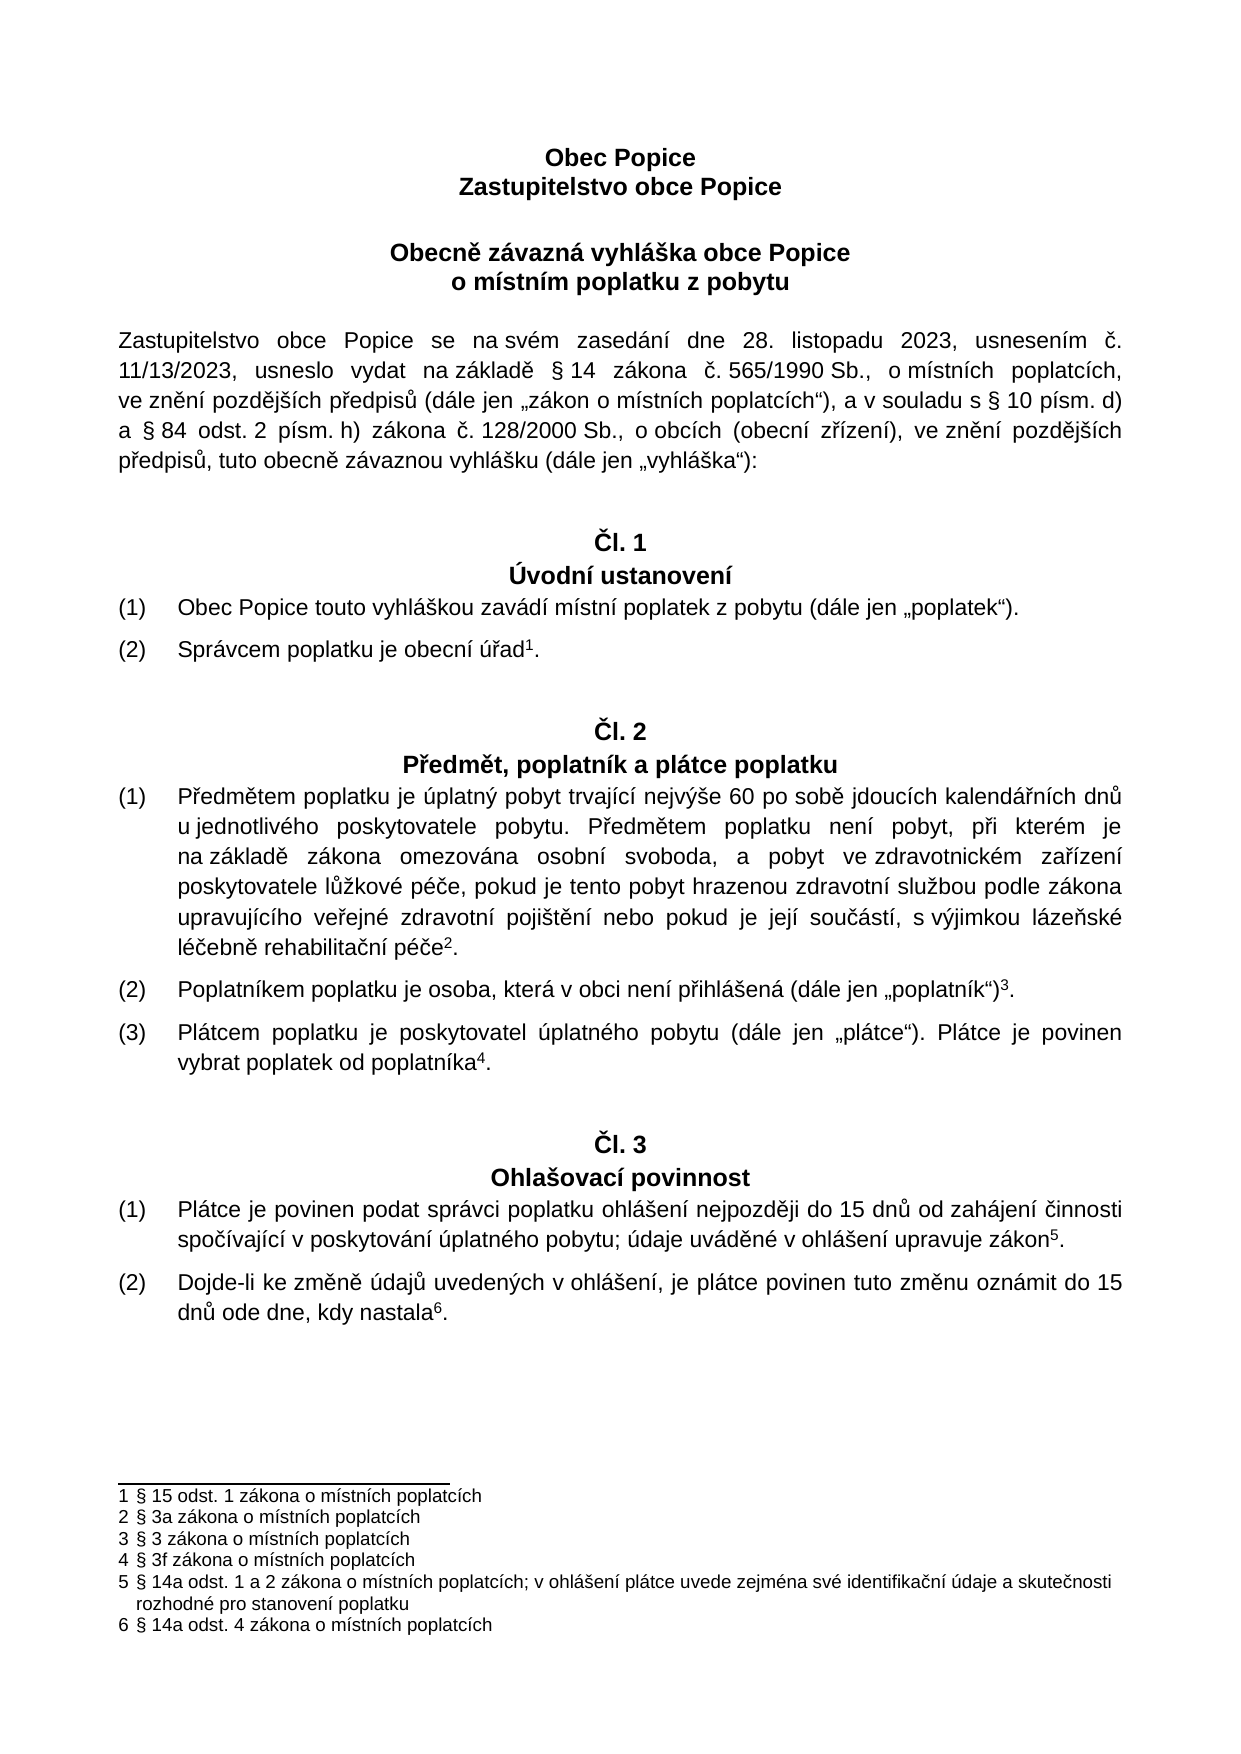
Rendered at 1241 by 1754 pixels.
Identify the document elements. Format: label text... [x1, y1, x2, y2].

text Zastupitelstvo obce Popice se na svém zasedání dne 28. listopadu 2023, usnesením č. 11/13/2023, usneslo vydat na základě § 14 zákona č. 565/1990 Sb., o místních poplatcích, ve znění pozdějších předpisů (dále jen „zákon o místních poplatcích“), a v souladu s § 10 písm. d) a § 84 odst. 2 písm. h) zákona č. 128/2000 Sb., o obcích (obecní zřízení), ve znění pozdějších předpisů, tuto obecně závaznou vyhlášku (dále jen „vyhláška“): [118, 327, 1122, 474]
list Předmětem poplatku je úplatný pobyt trvající nejvýše 60 po sobě jdoucích kalendářních dnů u jednotlivého poskytovatele pobytu. Předmětem poplatku není pobyt, při kterém je na základě zákona omezována osobní svoboda, a pobyt ve zdravotnickém zařízení poskytovatele lůžkové péče, pokud je tento pobyt hrazenou zdravotní službou podle zákona upravujícího veřejné zdravotní pojištění nebo pokud je její součástí, s výjimkou lázeňské léčebně rehabilitační péče. [118, 783, 1122, 960]
list § 3f zákona o místních poplatcích [118, 1549, 1122, 1571]
list § 14a odst. 4 zákona o místních poplatcích [118, 1614, 1122, 1635]
list Správcem poplatku je obecní úřad. [118, 636, 1122, 663]
list Plátce je povinen podat správci poplatku ohlášení nejpozději do 15 dnů od zahájení činnosti spočívající v poskytování úplatného pobytu; údaje uváděné v ohlášení upravuje zákon. [118, 1196, 1122, 1252]
subtitle Čl. 3 Ohlašovací povinnost [118, 1129, 1122, 1191]
subtitle Čl. 1 Úvodní ustanovení [118, 528, 1122, 589]
list Dojde-li ke změně údajů uvedených v ohlášení, je plátce povinen tuto změnu oznámit do 15 dnů ode dne, kdy nastala. [118, 1268, 1122, 1325]
subtitle Čl. 2 Předmět, poplatník a plátce poplatku [118, 717, 1122, 778]
list § 3 zákona o místních poplatcích [118, 1528, 1122, 1549]
subtitle Obecně závazná vyhláška obce Popice o místním poplatku z pobytu [118, 238, 1122, 295]
list Plátcem poplatku je poskytovatel úplatného pobytu (dále jen „plátce“). Plátce je povinen vybrat poplatek od poplatníka. [118, 1019, 1122, 1076]
list Poplatníkem poplatku je osoba, která v obci není přihlášená (dále jen „poplatník“). [118, 976, 1122, 1003]
list § 14a odst. 1 a 2 zákona o místních poplatcích; v ohlášení plátce uvede zejména své identifikační údaje a skutečnosti rozhodné pro stanovení poplatku [118, 1571, 1122, 1614]
list § 15 odst. 1 zákona o místních poplatcích [118, 1484, 1122, 1506]
list § 3a zákona o místních poplatcích [118, 1506, 1122, 1528]
list Obec Popice touto vyhláškou zavádí místní poplatek z pobytu (dále jen „poplatek“). [118, 594, 1122, 620]
text Obec Popice Zastupitelstvo obce Popice [118, 143, 1122, 201]
